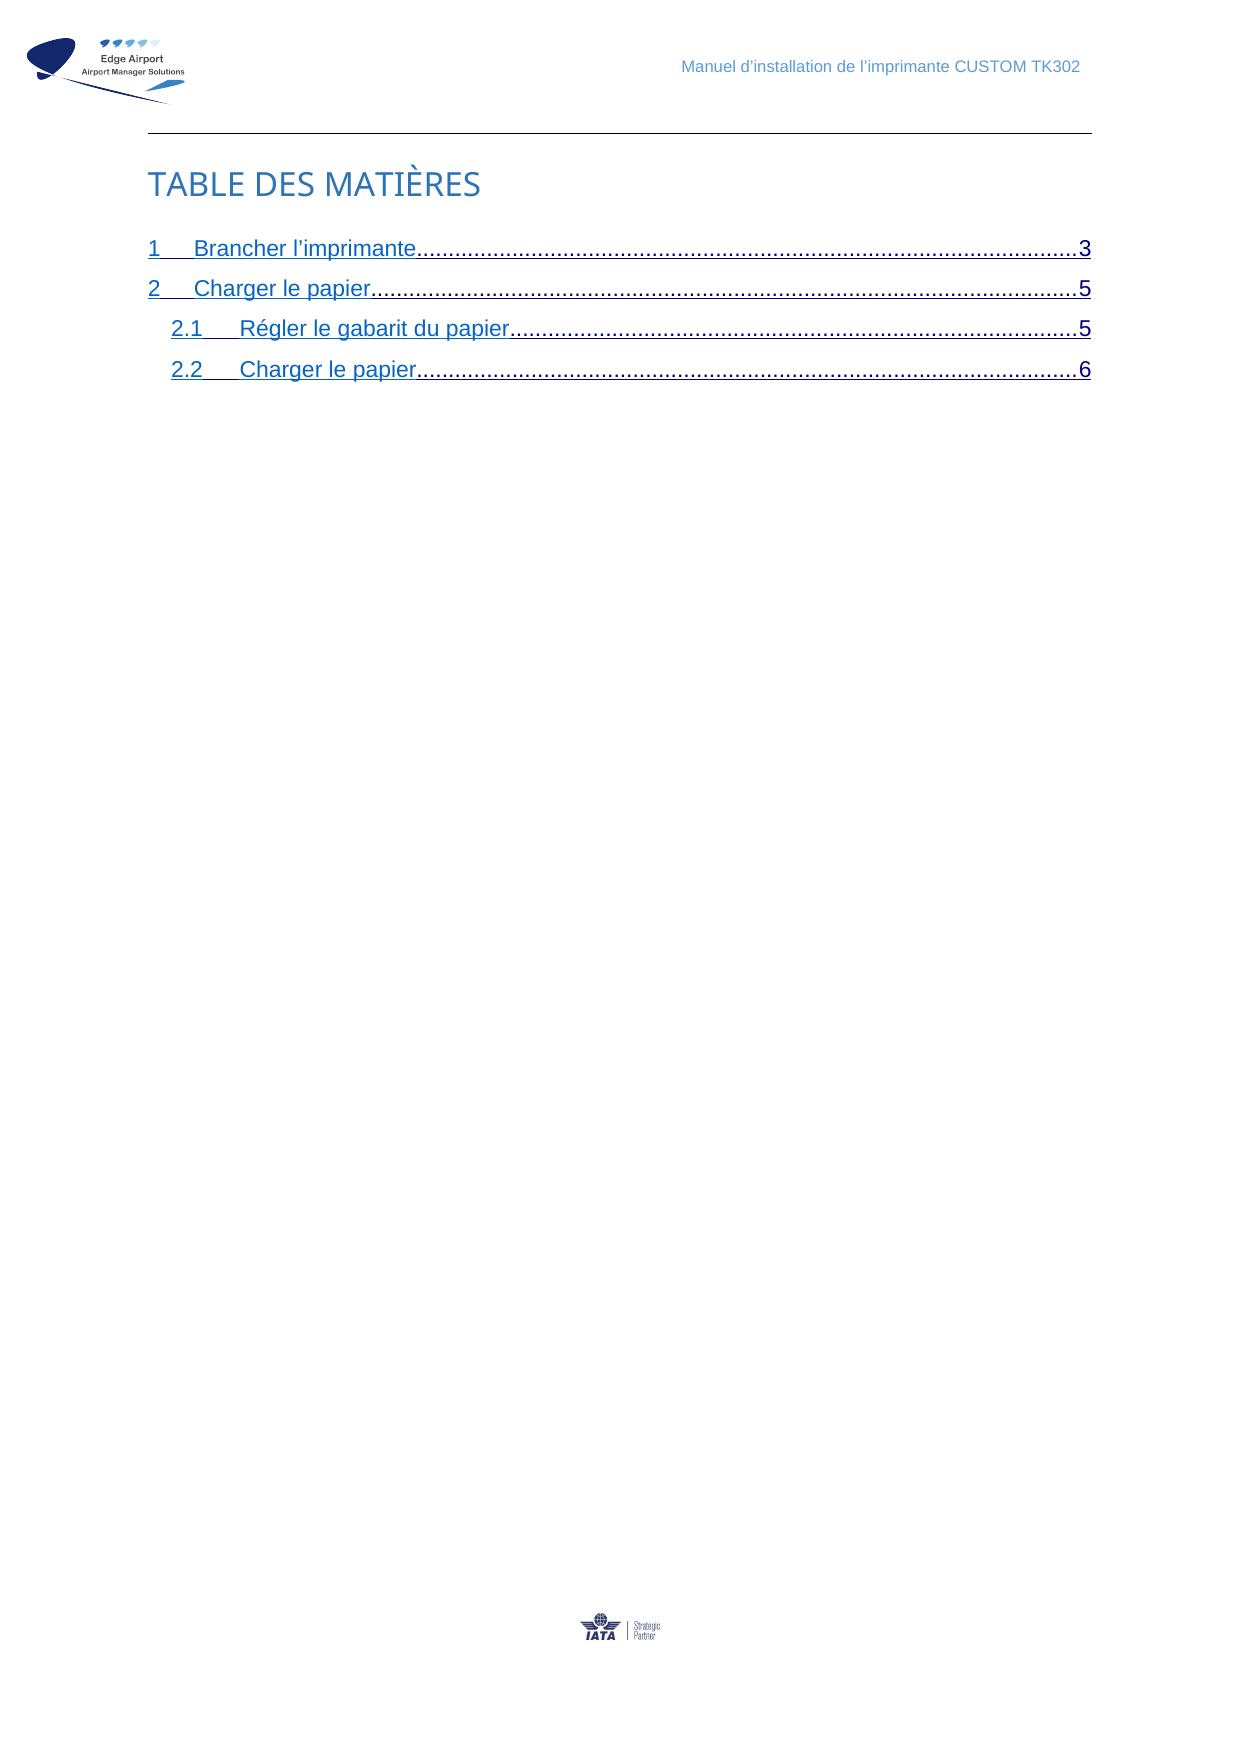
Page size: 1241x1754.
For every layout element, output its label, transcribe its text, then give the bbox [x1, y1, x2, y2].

text 2 Charger le papier 5 [148, 274, 1092, 302]
text 2.2 Charger le papier 6 [171, 355, 1092, 383]
text Table des matières [148, 160, 1092, 206]
text 2.1 Régler le gabarit du papier 5 [171, 314, 1092, 343]
text 1 Brancher l’imprimante 3 [148, 234, 1092, 262]
